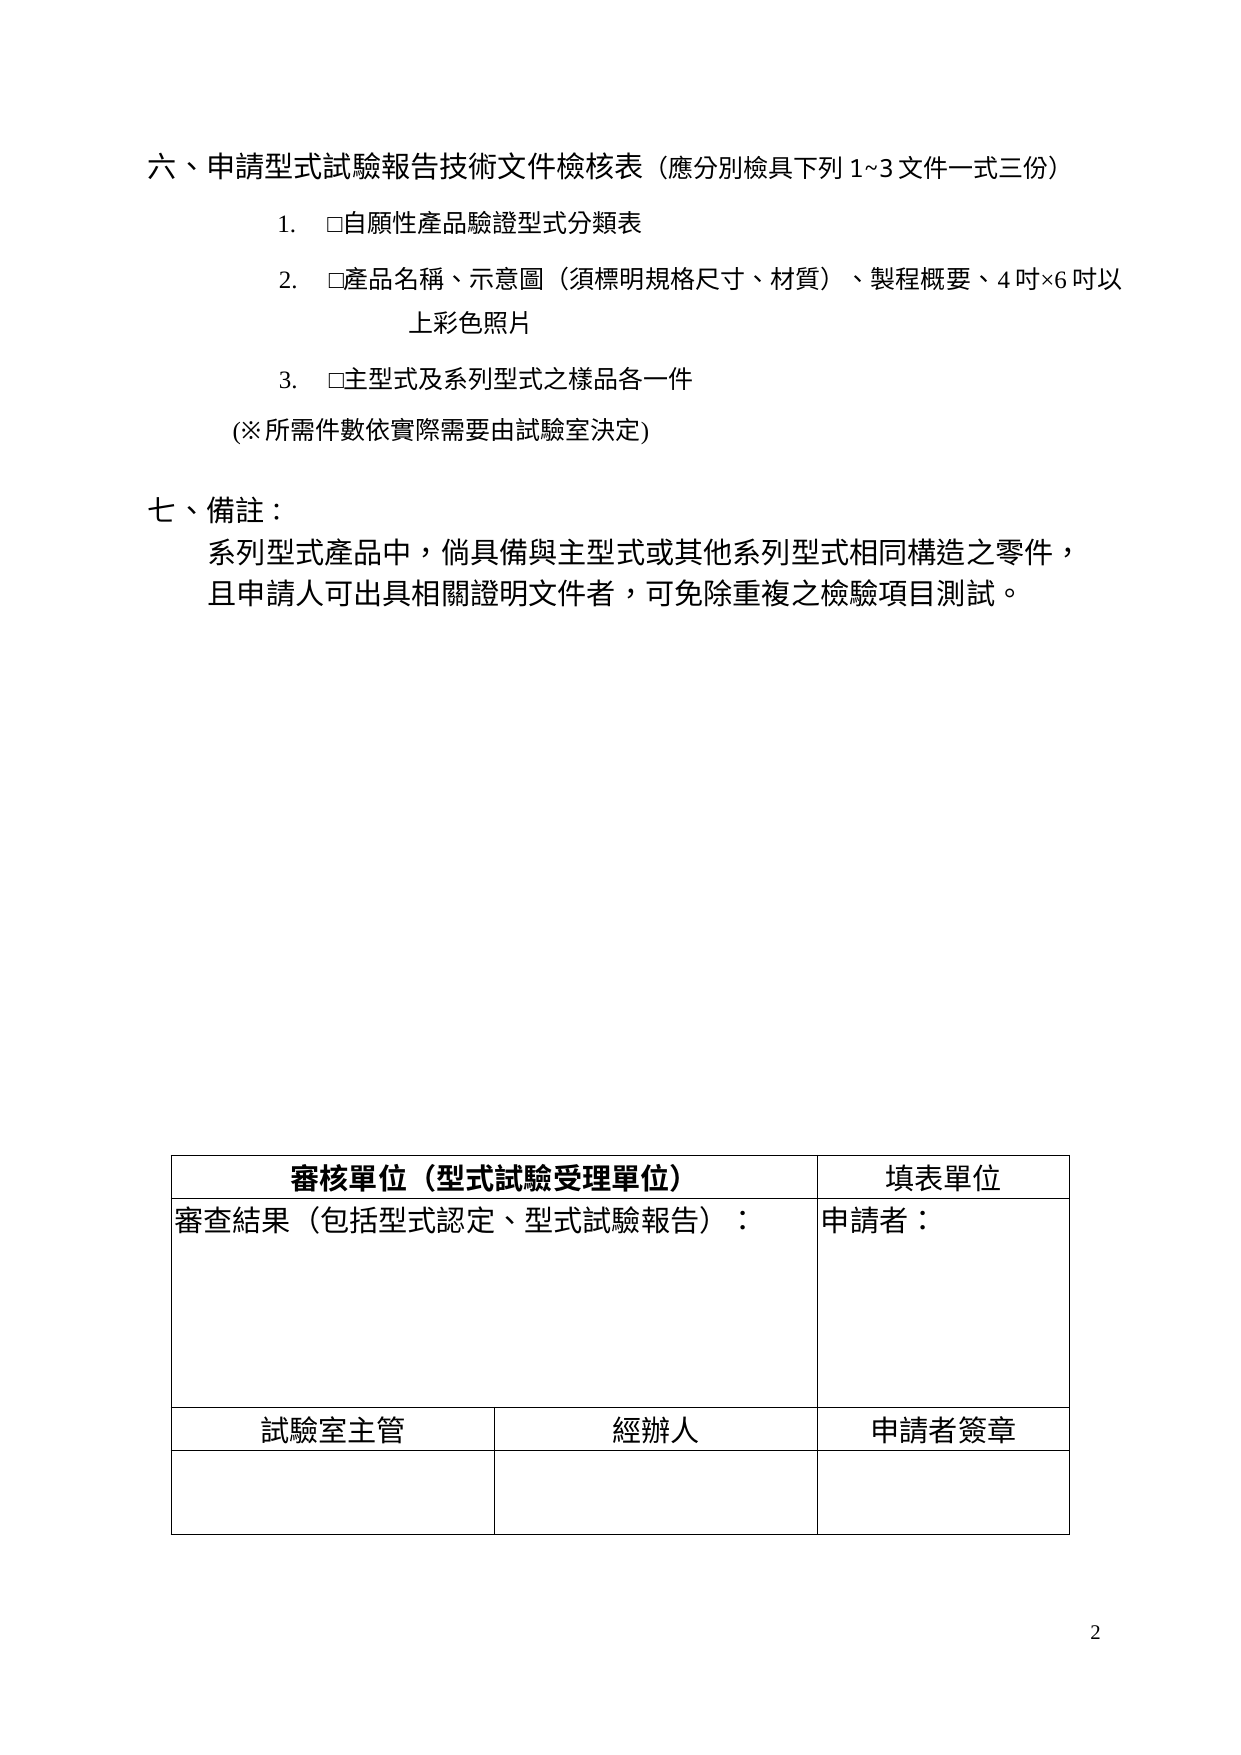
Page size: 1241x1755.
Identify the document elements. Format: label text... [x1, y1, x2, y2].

table_cell 經辦人 [495, 1408, 817, 1449]
text 系列型式產品中，倘具備與主型式或其他系列型式相同構造之零件，且申請人可出具相關證明文件者，可免除重複之檢驗項目測試。 [207, 530, 1093, 613]
table_header 填表單位 [818, 1156, 1069, 1197]
text 七、備註： [148, 488, 1093, 530]
table_cell 審查結果（包括型式認定、型式試驗報告）： [172, 1199, 817, 1407]
table_cell 申請者： [818, 1199, 1069, 1407]
list □主型式及系列型式之樣品各一件 [278, 354, 1093, 398]
table_cell [172, 1451, 494, 1534]
table_cell 申請者簽章 [818, 1408, 1069, 1449]
table_cell [495, 1451, 817, 1534]
text 六、申請型式試驗報告技術文件檢核表（應分別檢具下列1~3文件一式三份） [148, 148, 1093, 185]
table_cell 試驗室主管 [172, 1408, 494, 1449]
list □產品名稱、示意圖（須標明規格尺寸、材質）、製程概要、4吋×6吋以上彩色照片 [278, 254, 1122, 341]
list □自願性產品驗證型式分類表 [277, 198, 1093, 241]
table_cell [818, 1451, 1069, 1534]
text (※所需件數依實際需要由試驗室決定) [232, 410, 1093, 446]
table_header 審核單位（型式試驗受理單位） [172, 1156, 817, 1197]
